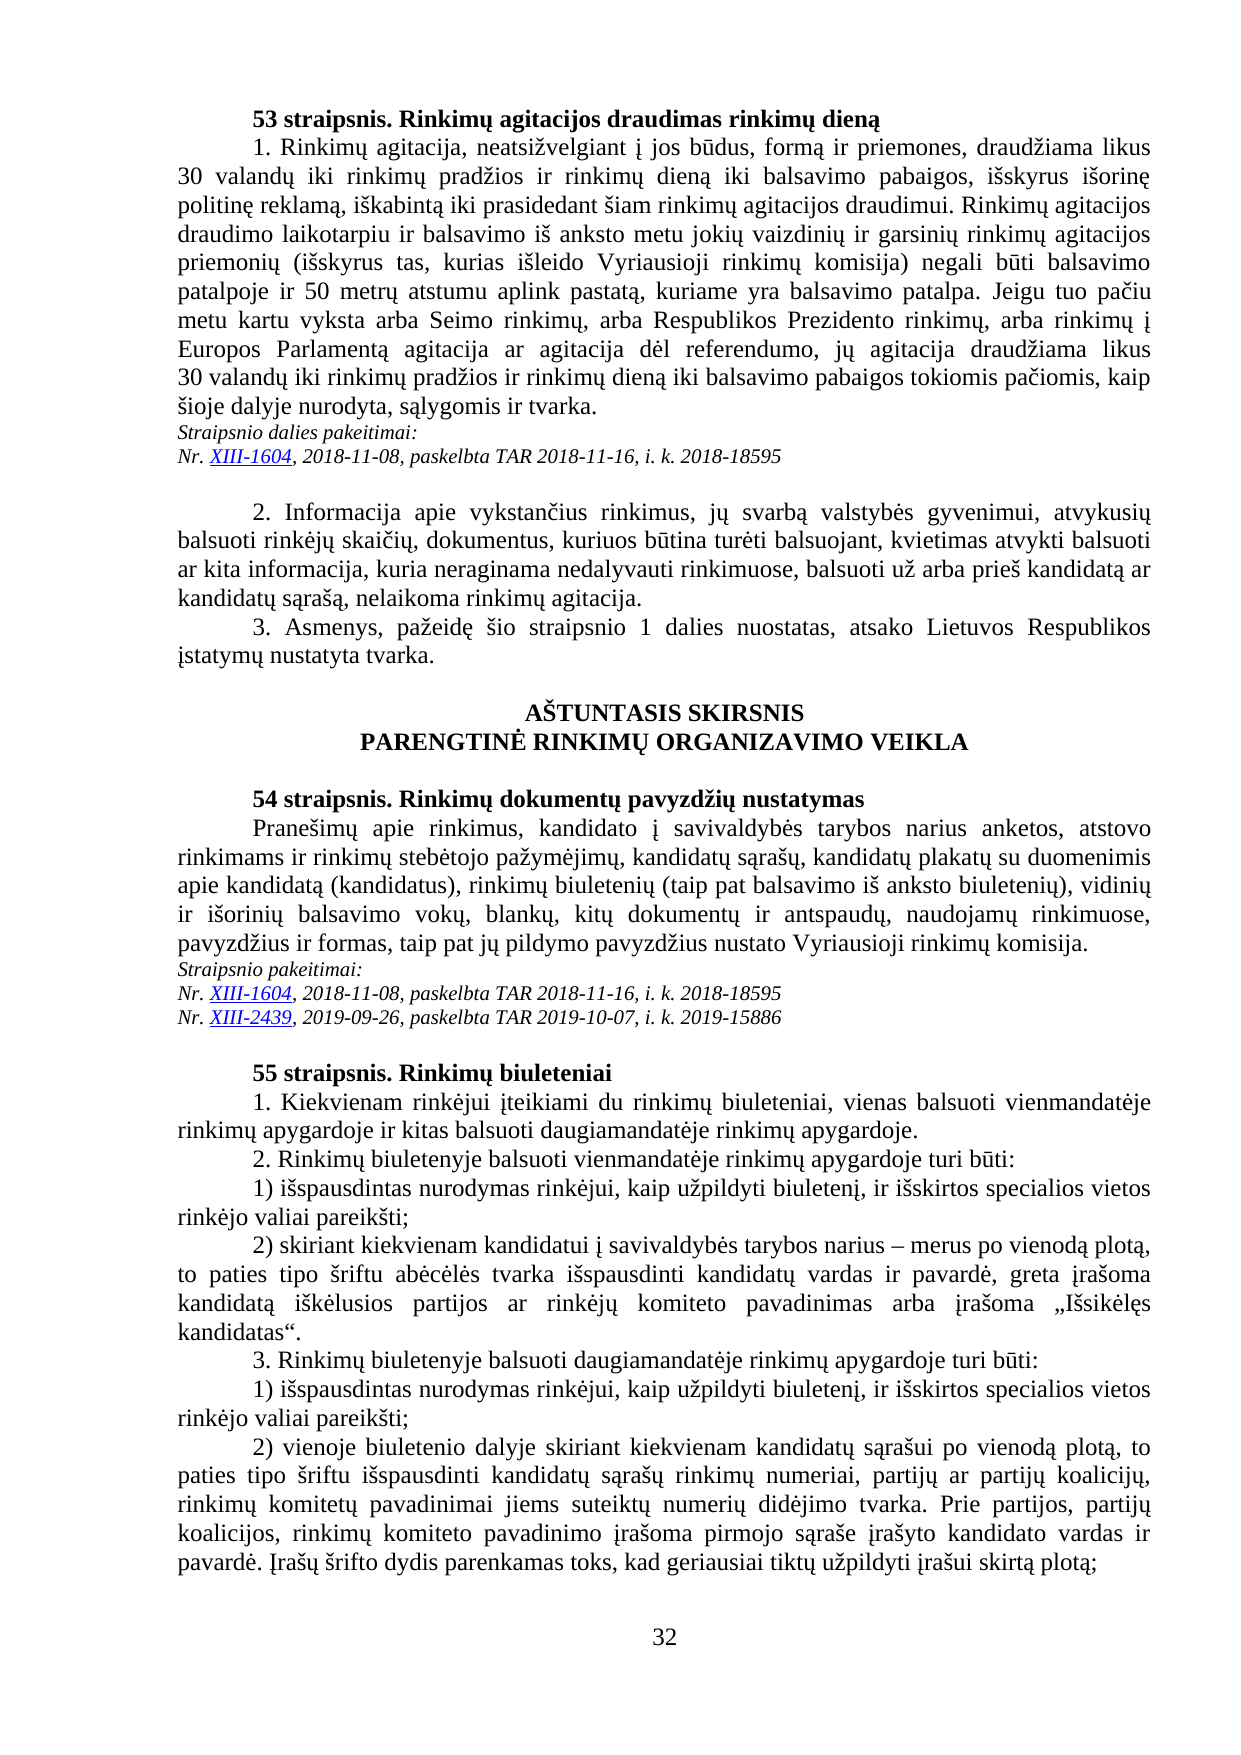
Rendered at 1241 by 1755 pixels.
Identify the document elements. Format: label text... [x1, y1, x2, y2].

text Pranešimų apie rinkimus, kandidato į savivaldybės tarybos narius anketos, atstovo rinkimams ir rinkimų stebėtojo pažymėjimų, kandidatų sąrašų, kandidatų plakatų su duomenimis apie kandidatą (kandidatus), rinkimų biuletenių (taip pat balsavimo iš anksto biuletenių), vidinių ir išorinių balsavimo vokų, blankų, kitų dokumentų ir antspaudų, naudojamų rinkimuose, pavyzdžius ir formas, taip pat jų pildymo pavyzdžius nustato Vyriausioji rinkimų komisija. [177, 813, 1152, 957]
text 2. Informacija apie vykstančius rinkimus, jų svarbą valstybės gyvenimui, atvykusių balsuoti rinkėjų skaičių, dokumentus, kuriuos būtina turėti balsuojant, kvietimas atvykti balsuoti ar kita informacija, kuria neraginama nedalyvauti rinkimuose, balsuoti už arba prieš kandidatą ar kandidatų sąrašą, nelaikoma rinkimų agitacija. [177, 497, 1152, 612]
text Nr. XIII-1604, 2018-11-08, paskelbta TAR 2018-11-16, i. k. 2018-18595 [177, 981, 1152, 1005]
text Straipsnio pakeitimai: [177, 957, 1152, 981]
text 3. Rinkimų biuletenyje balsuoti daugiamandatėje rinkimų apygardoje turi būti: [177, 1345, 1152, 1374]
text 2. Rinkimų biuletenyje balsuoti vienmandatėje rinkimų apygardoje turi būti: [177, 1144, 1152, 1173]
text AŠTUNTASIS SKIRSNIS [177, 698, 1152, 727]
text PARENGTINĖ RINKIMŲ ORGANIZAVIMO VEIKLA [177, 727, 1152, 756]
text 3. Asmenys, pažeidę šio straipsnio 1 dalies nuostatas, atsako Lietuvos Respublikos įstatymų nustatyta tvarka. [177, 612, 1152, 669]
text 1. Kiekvienam rinkėjui įteikiami du rinkimų biuleteniai, vienas balsuoti vienmandatėje rinkimų apygardoje ir kitas balsuoti daugiamandatėje rinkimų apygardoje. [177, 1087, 1152, 1144]
text 1. Rinkimų agitacija, neatsižvelgiant į jos būdus, formą ir priemones, draudžiama likus 30 valandų iki rinkimų pradžios ir rinkimų dieną iki balsavimo pabaigos, išskyrus išorinę politinę reklamą, iškabintą iki prasidedant šiam rinkimų agitacijos draudimui. Rinkimų agitacijos draudimo laikotarpiu ir balsavimo iš anksto metu jokių vaizdinių ir garsinių rinkimų agitacijos priemonių (išskyrus tas, kurias išleido Vyriausioji rinkimų komisija) negali būti balsavimo patalpoje ir 50 metrų atstumu aplink pastatą, kuriame yra balsavimo patalpa. Jeigu tuo pačiu metu kartu vyksta arba Seimo rinkimų, arba Respublikos Prezidento rinkimų, arba rinkimų į Europos Parlamentą agitacija ar agitacija dėl referendumo, jų agitacija draudžiama likus 30 valandų iki rinkimų pradžios ir rinkimų dieną iki balsavimo pabaigos tokiomis pačiomis, kaip šioje dalyje nurodyta, sąlygomis ir tvarka. [177, 132, 1152, 420]
text Nr. XIII-2439, 2019-09-26, paskelbta TAR 2019-10-07, i. k. 2019-15886 [177, 1005, 1152, 1029]
text 1) išspausdintas nurodymas rinkėjui, kaip užpildyti biuletenį, ir išskirtos specialios vietos rinkėjo valiai pareikšti; [177, 1173, 1152, 1230]
text 53 straipsnis. Rinkimų agitacijos draudimas rinkimų dieną [177, 104, 1152, 132]
text 1) išspausdintas nurodymas rinkėjui, kaip užpildyti biuletenį, ir išskirtos specialios vietos rinkėjo valiai pareikšti; [177, 1374, 1152, 1432]
text Nr. XIII-1604, 2018-11-08, paskelbta TAR 2018-11-16, i. k. 2018-18595 [177, 444, 1152, 468]
text 54 straipsnis. Rinkimų dokumentų pavyzdžių nustatymas [177, 784, 1152, 813]
text Straipsnio dalies pakeitimai: [177, 420, 1152, 444]
text 55 straipsnis. Rinkimų biuleteniai [177, 1058, 1152, 1087]
text 2) skiriant kiekvienam kandidatui į savivaldybės tarybos narius – merus po vienodą plotą, to paties tipo šriftu abėcėlės tvarka išspausdinti kandidatų vardas ir pavardė, greta įrašoma kandidatą iškėlusios partijos ar rinkėjų komiteto pavadinimas arba įrašoma „Išsikėlęs kandidatas“. [177, 1230, 1152, 1345]
text 2) vienoje biuletenio dalyje skiriant kiekvienam kandidatų sąrašui po vienodą plotą, to paties tipo šriftu išspausdinti kandidatų sąrašų rinkimų numeriai, partijų ar partijų koalicijų, rinkimų komitetų pavadinimai jiems suteiktų numerių didėjimo tvarka. Prie partijos, partijų koalicijos, rinkimų komiteto pavadinimo įrašoma pirmojo sąraše įrašyto kandidato vardas ir pavardė. Įrašų šrifto dydis parenkamas toks, kad geriausiai tiktų užpildyti įrašui skirtą plotą; [177, 1432, 1152, 1575]
